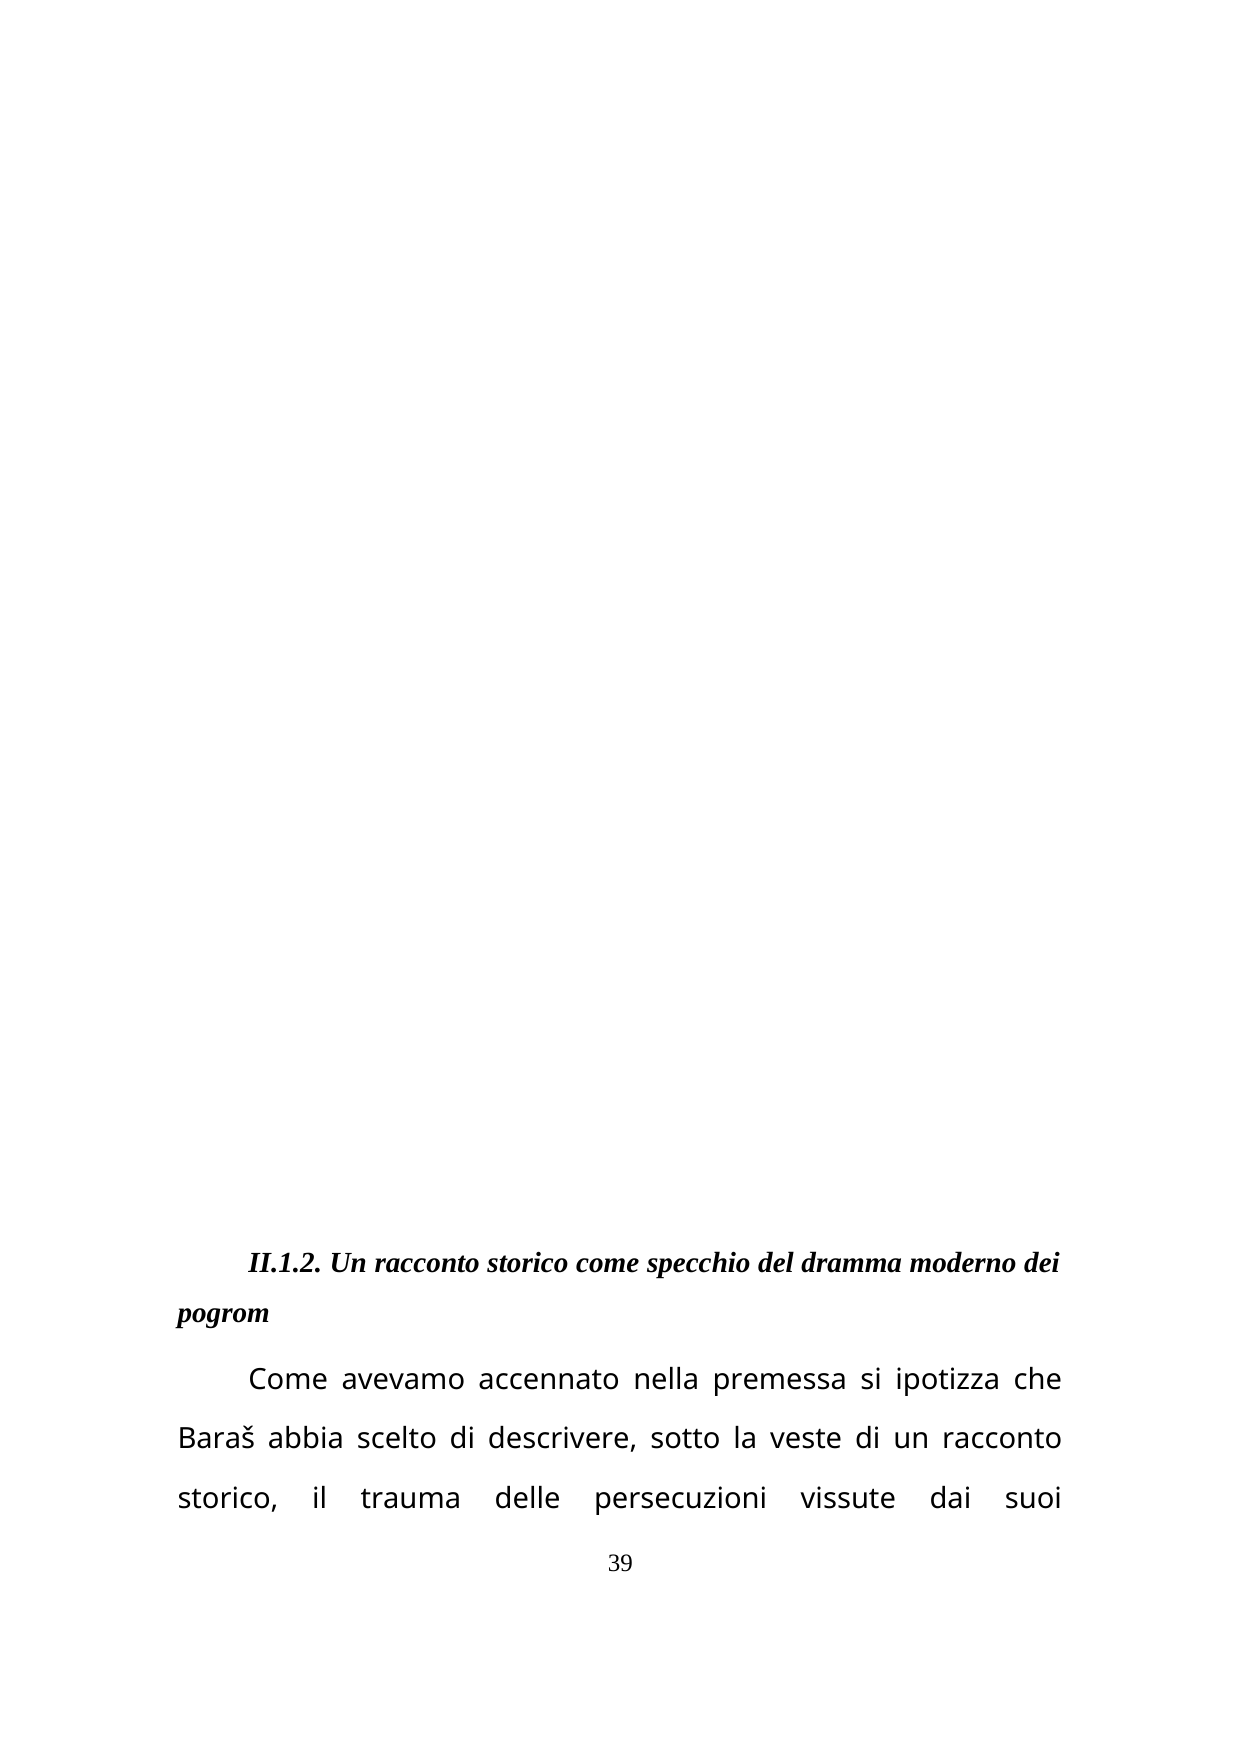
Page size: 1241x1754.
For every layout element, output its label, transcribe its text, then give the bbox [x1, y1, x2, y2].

text II.1.2. Un racconto storico come specchio del dramma moderno dei pogrom [177, 1245, 1063, 1329]
text Come avevamo accennato nella premessa si ipotizza che Baraš abbia scelto di descrivere, sotto la veste di un racconto storico, il trauma delle persecuzioni vissute dai suoi [177, 1358, 1063, 1517]
